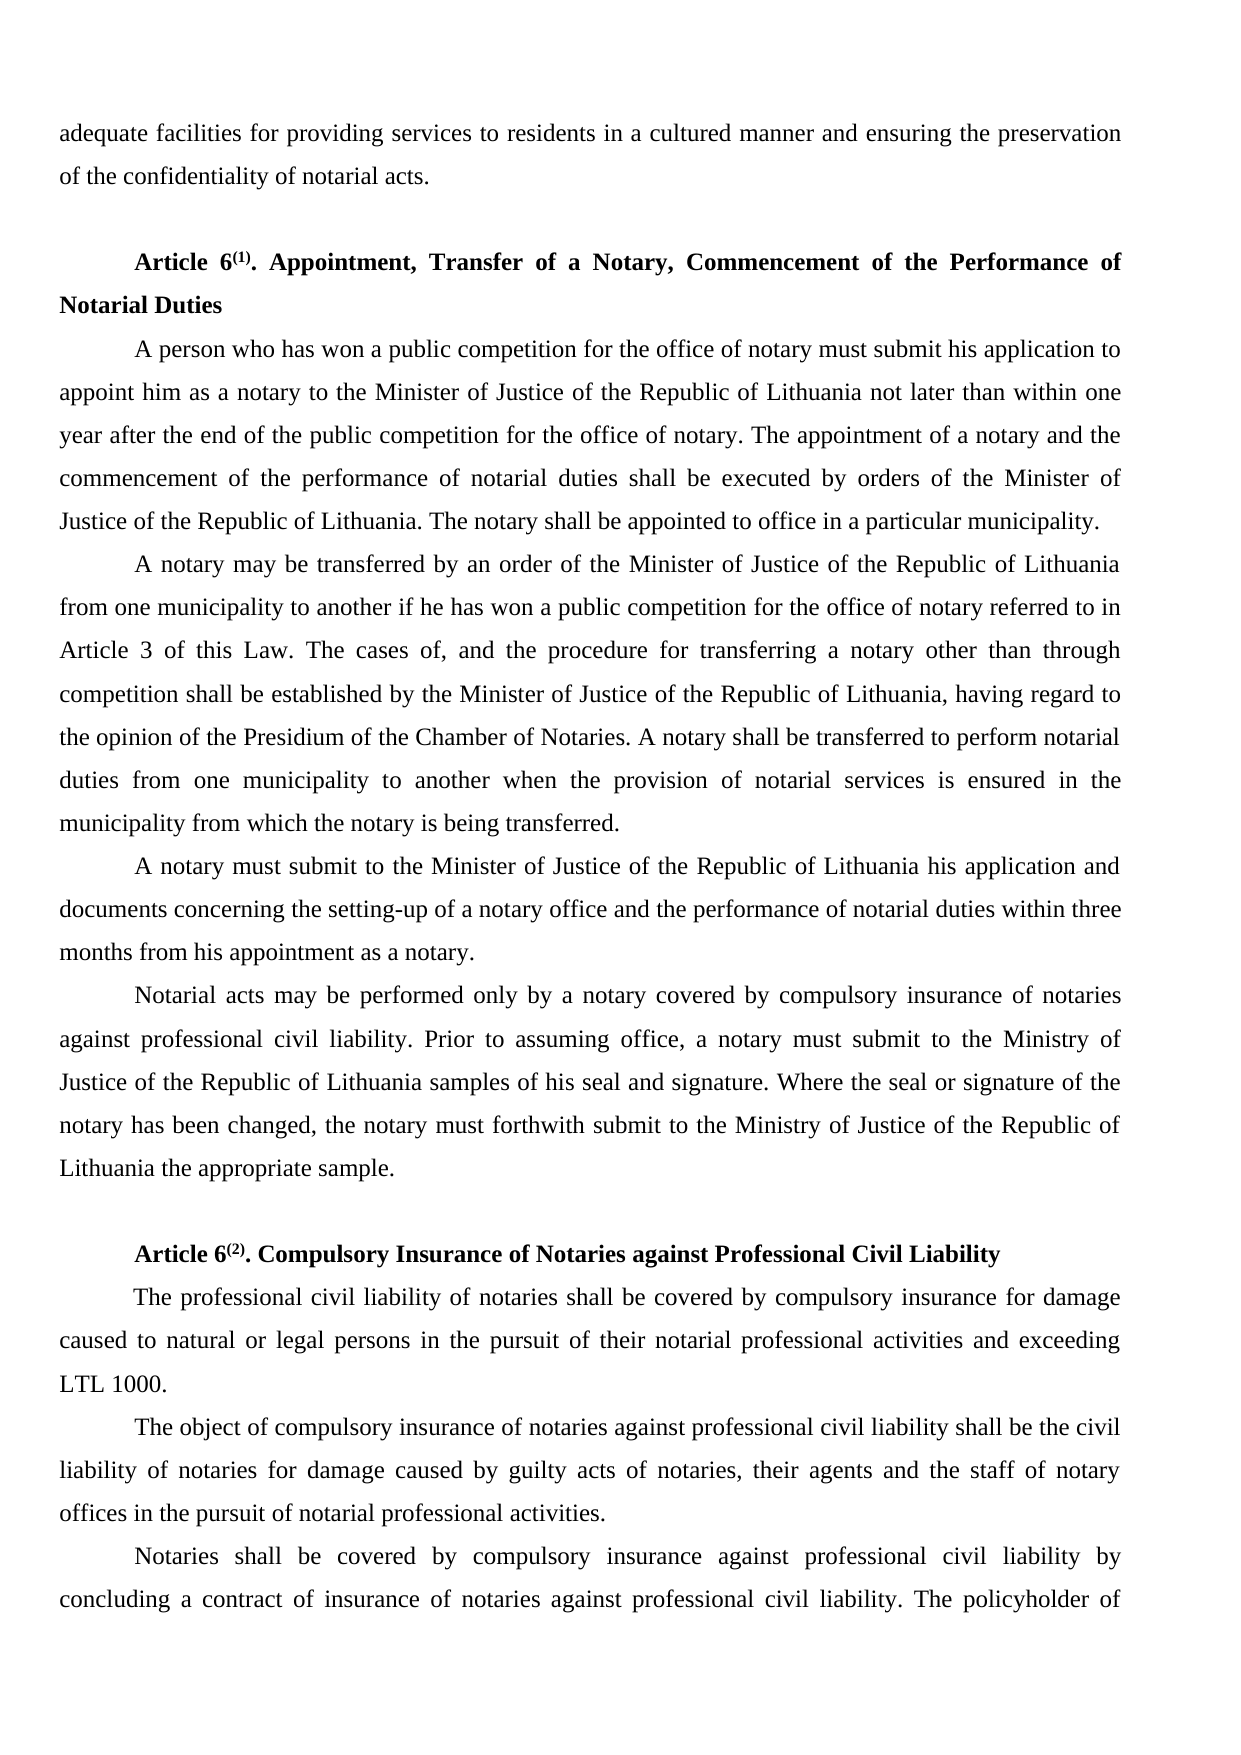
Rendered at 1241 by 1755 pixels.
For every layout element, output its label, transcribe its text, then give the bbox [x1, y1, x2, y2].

text adequate facilities for providing services to residents in a cultured manner and ensuring the preservation of the confidentiality of notarial acts. [59, 118, 1122, 190]
text The professional civil liability of notaries shall be covered by compulsory insurance for damage caused to natural or legal persons in the pursuit of their notarial professional activities and exceeding LTL 1000. [59, 1282, 1122, 1397]
text Article 6(2). Compulsory Insurance of Notaries against Professional Civil Liability [59, 1239, 1122, 1268]
text A notary must submit to the Minister of Justice of the Republic of Lithuania his application and documents concerning the setting-up of a notary office and the performance of notarial duties within three months from his appointment as a notary. [59, 851, 1122, 966]
text The object of compulsory insurance of notaries against professional civil liability shall be the civil liability of notaries for damage caused by guilty acts of notaries, their agents and the staff of notary offices in the pursuit of notarial professional activities. [59, 1412, 1122, 1527]
text A notary may be transferred by an order of the Minister of Justice of the Republic of Lithuania from one municipality to another if he has won a public competition for the office of notary referred to in Article 3 of this Law. The cases of, and the procedure for transferring a notary other than through competition shall be established by the Minister of Justice of the Republic of Lithuania, having regard to the opinion of the Presidium of the Chamber of Notaries. A notary shall be transferred to perform notarial duties from one municipality to another when the provision of notarial services is ensured in the municipality from which the notary is being transferred. [59, 549, 1122, 837]
text Article 6(1). Appointment, Transfer of a Notary, Commencement of the Performance of Notarial Duties [59, 247, 1122, 319]
text Notaries shall be covered by compulsory insurance against professional civil liability by concluding a contract of insurance of notaries against professional civil liability. The policyholder of [59, 1541, 1122, 1613]
text Notarial acts may be performed only by a notary covered by compulsory insurance of notaries against professional civil liability. Prior to assuming office, a notary must submit to the Ministry of Justice of the Republic of Lithuania samples of his seal and signature. Where the seal or signature of the notary has been changed, the notary must forthwith submit to the Ministry of Justice of the Republic of Lithuania the appropriate sample. [59, 981, 1122, 1182]
text A person who has won a public competition for the office of notary must submit his application to appoint him as a notary to the Minister of Justice of the Republic of Lithuania not later than within one year after the end of the public competition for the office of notary. The appointment of a notary and the commencement of the performance of notarial duties shall be executed by orders of the Minister of Justice of the Republic of Lithuania. The notary shall be appointed to office in a particular municipality. [59, 334, 1122, 535]
